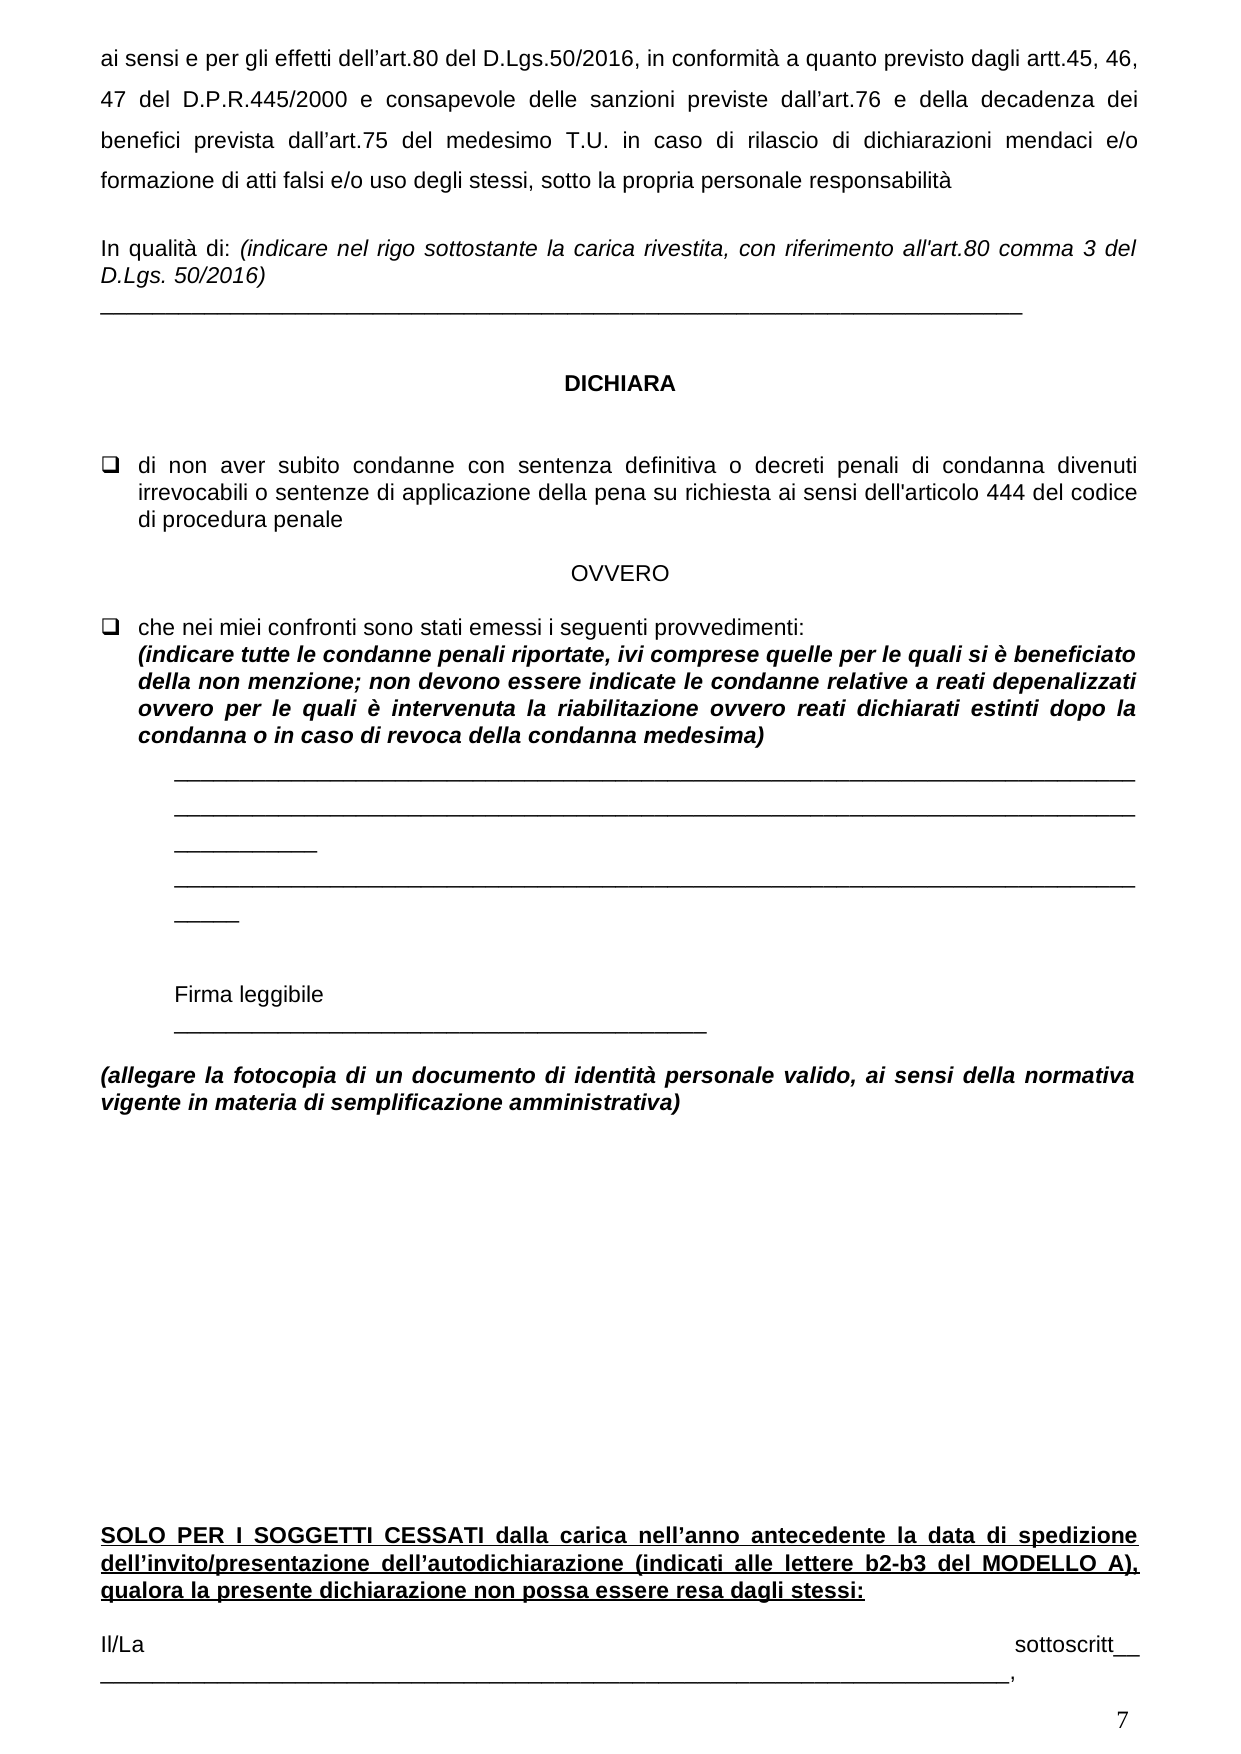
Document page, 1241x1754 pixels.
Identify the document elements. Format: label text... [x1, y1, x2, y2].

text _______________________________________________________________________ [100, 288, 1140, 316]
text _______________________________________________________________________________ [174, 855, 1140, 926]
list che nei miei confronti sono stati emessi i seguenti provvedimenti: [100, 613, 1140, 641]
text In qualità di: (indicare nel rigo sottostante la carica rivestita, con riferimento all'art.80 comma 3 del D.Lgs. 50/2016) [100, 234, 1140, 288]
text Il/La sottoscritt__ ______________________________________________________________________, [100, 1630, 1140, 1684]
text SOLO PER I SOGGETTI CESSATI dalla carica nell’anno antecedente la data di spedizione dell’invito/presentazione dell’autodichiarazione (indicati alle lettere b2-b3 del MODELLO A), [100, 1522, 1140, 1572]
text (allegare la fotocopia di un documento di identità personale valido, ai sensi della normativa vigente in materia di semplificazione amministrativa) [100, 1061, 1140, 1116]
text OVVERO [100, 559, 1140, 586]
list di non aver subito condanne con sentenza definitiva o decreti penali di condanna divenuti irrevocabili o sentenze di applicazione della pena su richiesta ai sensi dell'articolo 444 del codice di procedura penale [100, 451, 1140, 532]
text Firma leggibile [100, 980, 1140, 1007]
text _______________________________________________________________________________________________________________________________________________________________ [174, 749, 1140, 855]
text _________________________________________ [100, 1007, 1140, 1034]
text (indicare tutte le condanne penali riportate, ivi comprese quelle per le quali si è beneficiato della non menzione; non devono essere indicate le condanne relative a reati depenalizzati ovvero per le quali è intervenuta la riabilitazione ovvero reati dichiarati estinti dopo la condanna o in caso di revoca della condanna medesima) [138, 641, 1140, 749]
text DICHIARA [100, 370, 1140, 397]
text qualora la presente dichiarazione non possa essere resa dagli stessi: [100, 1573, 1140, 1603]
text ai sensi e per gli effetti dell’art.80 del D.Lgs.50/2016, in conformità a quanto previsto dagli artt.45, 46, 47 del D.P.R.445/2000 e consapevole delle sanzioni previste dall’art.76 e della decadenza dei benefici prevista dall’art.75 del medesimo T.U. in caso di rilascio di dichiarazioni mendaci e/o formazione di atti falsi e/o uso degli stessi, sotto la propria personale responsabilità [100, 45, 1140, 194]
